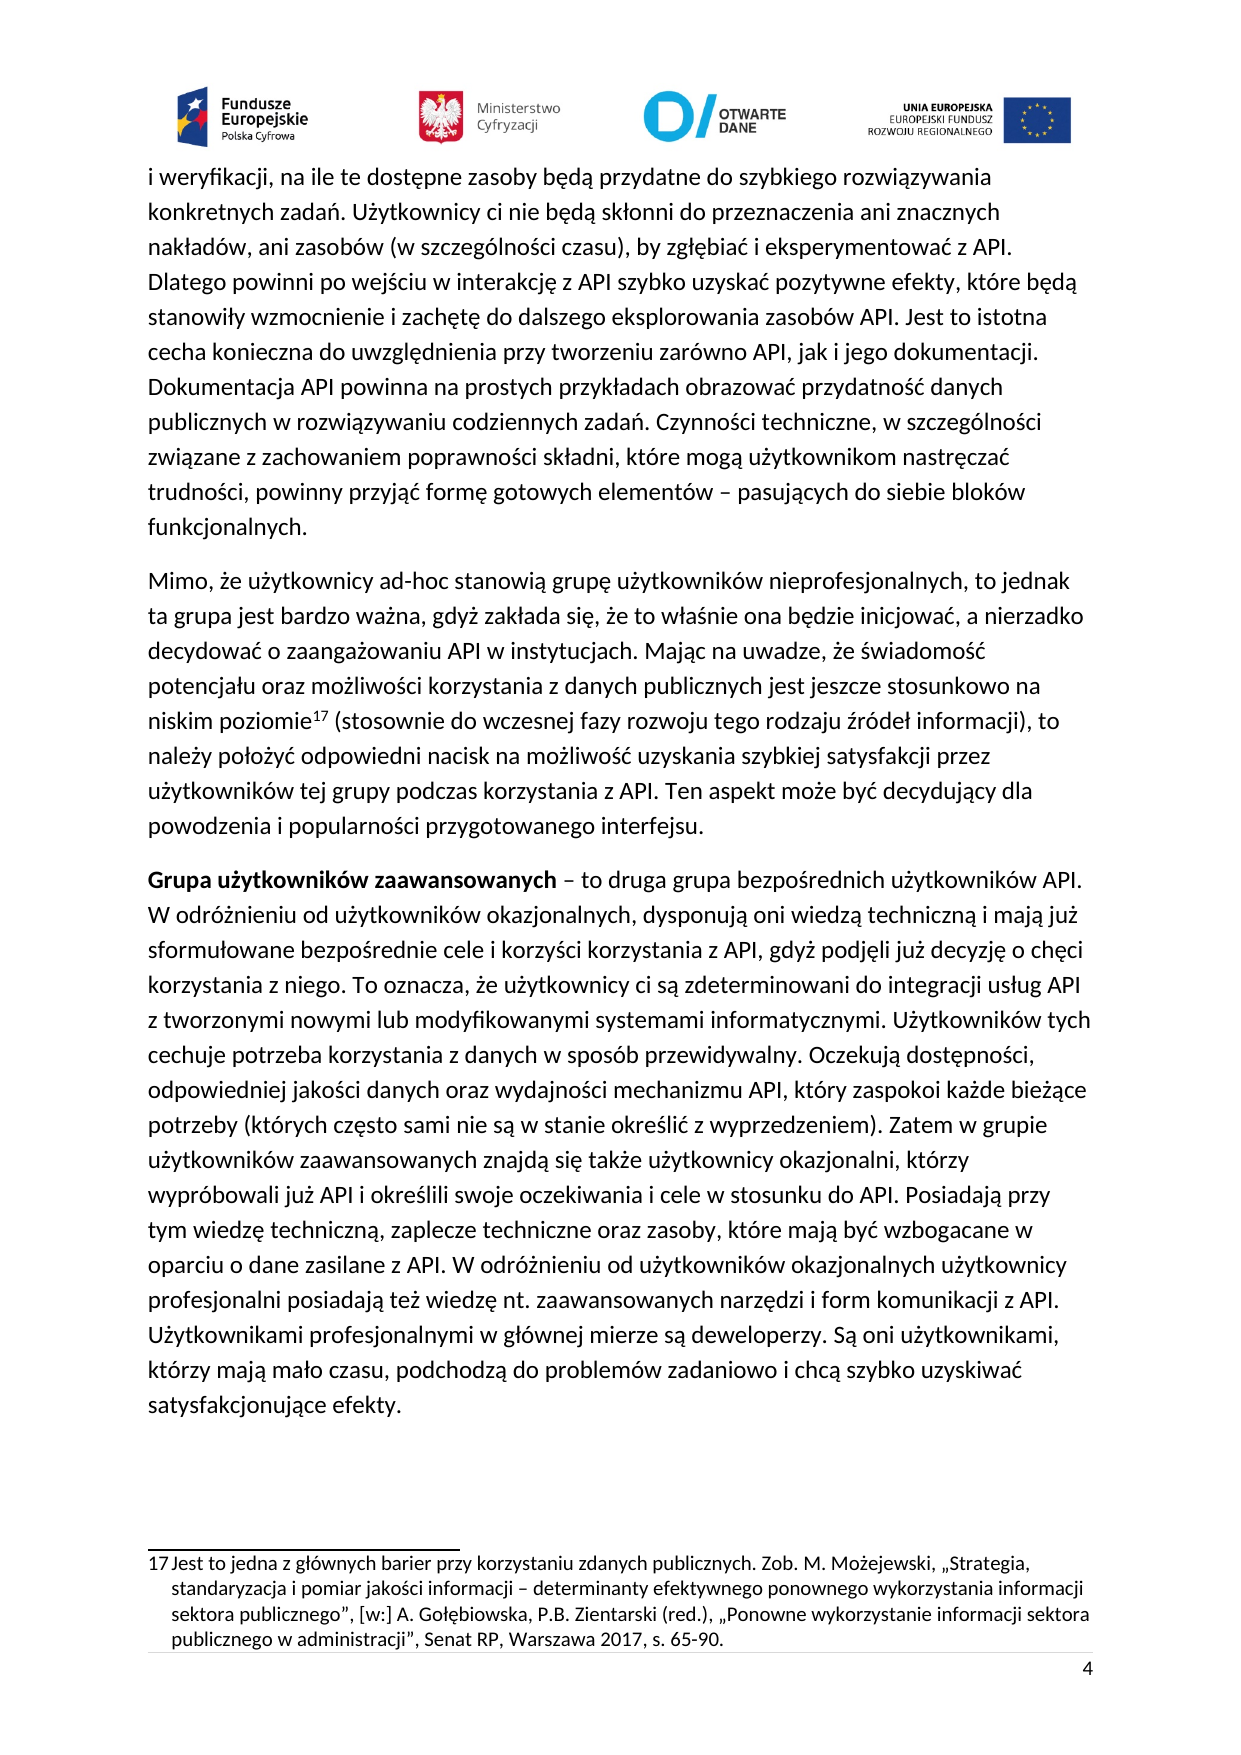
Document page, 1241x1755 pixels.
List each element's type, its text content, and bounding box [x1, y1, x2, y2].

text Grupa użytkowników zaawansowanych – to druga grupa bezpośrednich użytkowników API. W odróżnieniu od użytkowników okazjonalnych, dysponują oni wiedzą techniczną i mają już sformułowane bezpośrednie cele i korzyści korzystania z API, gdyż podjęli już decyzję o chęci korzystania z niego. To oznacza, że użytkownicy ci są zdeterminowani do integracji usług API z tworzonymi nowymi lub modyfikowanymi systemami informatycznymi. Użytkowników tych cechuje potrzeba korzystania z danych w sposób przewidywalny. Oczekują dostępności, odpowiedniej jakości danych oraz wydajności mechanizmu API, który zaspokoi każde bieżące potrzeby (których często sami nie są w stanie określić z wyprzedzeniem). Zatem w grupie użytkowników zaawansowanych znajdą się także użytkownicy okazjonalni, którzy wypróbowali już API i określili swoje oczekiwania i cele w stosunku do API. Posiadają przy tym wiedzę techniczną, zaplecze techniczne oraz zasoby, które mają być wzbogacane w oparciu o dane zasilane z API. W odróżnieniu od użytkowników okazjonalnych użytkownicy profesjonalni posiadają też wiedzę nt. zaawansowanych narzędzi i form komunikacji z API. Użytkownikami profesjonalnymi w głównej mierze są deweloperzy. Są oni użytkownikami, którzy mają mało czasu, podchodzą do problemów zadaniowo i chcą szybko uzyskiwać satysfakcjonujące efekty. [148, 864, 1093, 1419]
text Mimo, że użytkownicy ad-hoc stanowią grupę użytkowników nieprofesjonalnych, to jednak ta grupa jest bardzo ważna, gdyż zakłada się, że to właśnie ona będzie inicjować, a nierzadko decydować o zaangażowaniu API w instytucjach. Mając na uwadze, że świadomość potencjału oraz możliwości korzystania z danych publicznych jest jeszcze stosunkowo na niskim poziomie (stosownie do wczesnej fazy rozwoju tego rodzaju źródeł informacji), to należy położyć odpowiedni nacisk na możliwość uzyskania szybkiej satysfakcji przez użytkowników tej grupy podczas korzystania z API. Ten aspekt może być decydujący dla powodzenia i popularności przygotowanego interfejsu. [148, 565, 1093, 841]
picture [147, 73, 1093, 162]
text i weryfikacji, na ile te dostępne zasoby będą przydatne do szybkiego rozwiązywania konkretnych zadań. Użytkownicy ci nie będą skłonni do przeznaczenia ani znacznych nakładów, ani zasobów (w szczególności czasu), by zgłębiać i eksperymentować z API. Dlatego powinni po wejściu w interakcję z API szybko uzyskać pozytywne efekty, które będą stanowiły wzmocnienie i zachętę do dalszego eksplorowania zasobów API. Jest to istotna cecha konieczna do uwzględnienia przy tworzeniu zarówno API, jak i jego dokumentacji. Dokumentacja API powinna na prostych przykładach obrazować przydatność danych publicznych w rozwiązywaniu codziennych zadań. Czynności techniczne, w szczególności związane z zachowaniem poprawności składni, które mogą użytkownikom nastręczać trudności, powinny przyjąć formę gotowych elementów – pasujących do siebie bloków funkcjonalnych. [148, 162, 1093, 542]
text Jest to jedna z głównych barier przy korzystaniu zdanych publicznych. Zob. M. Możejewski, „Strategia, standaryzacja i pomiar jakości informacji – determinanty efektywnego ponownego wykorzystania informacji sektora publicznego”, [w:] A. Gołębiowska, P.B. Zientarski (red.), „Ponowne wykorzystanie informacji sektora publicznego w administracji”, Senat RP, Warszawa 2017, s. 65-90. [148, 1550, 1093, 1652]
